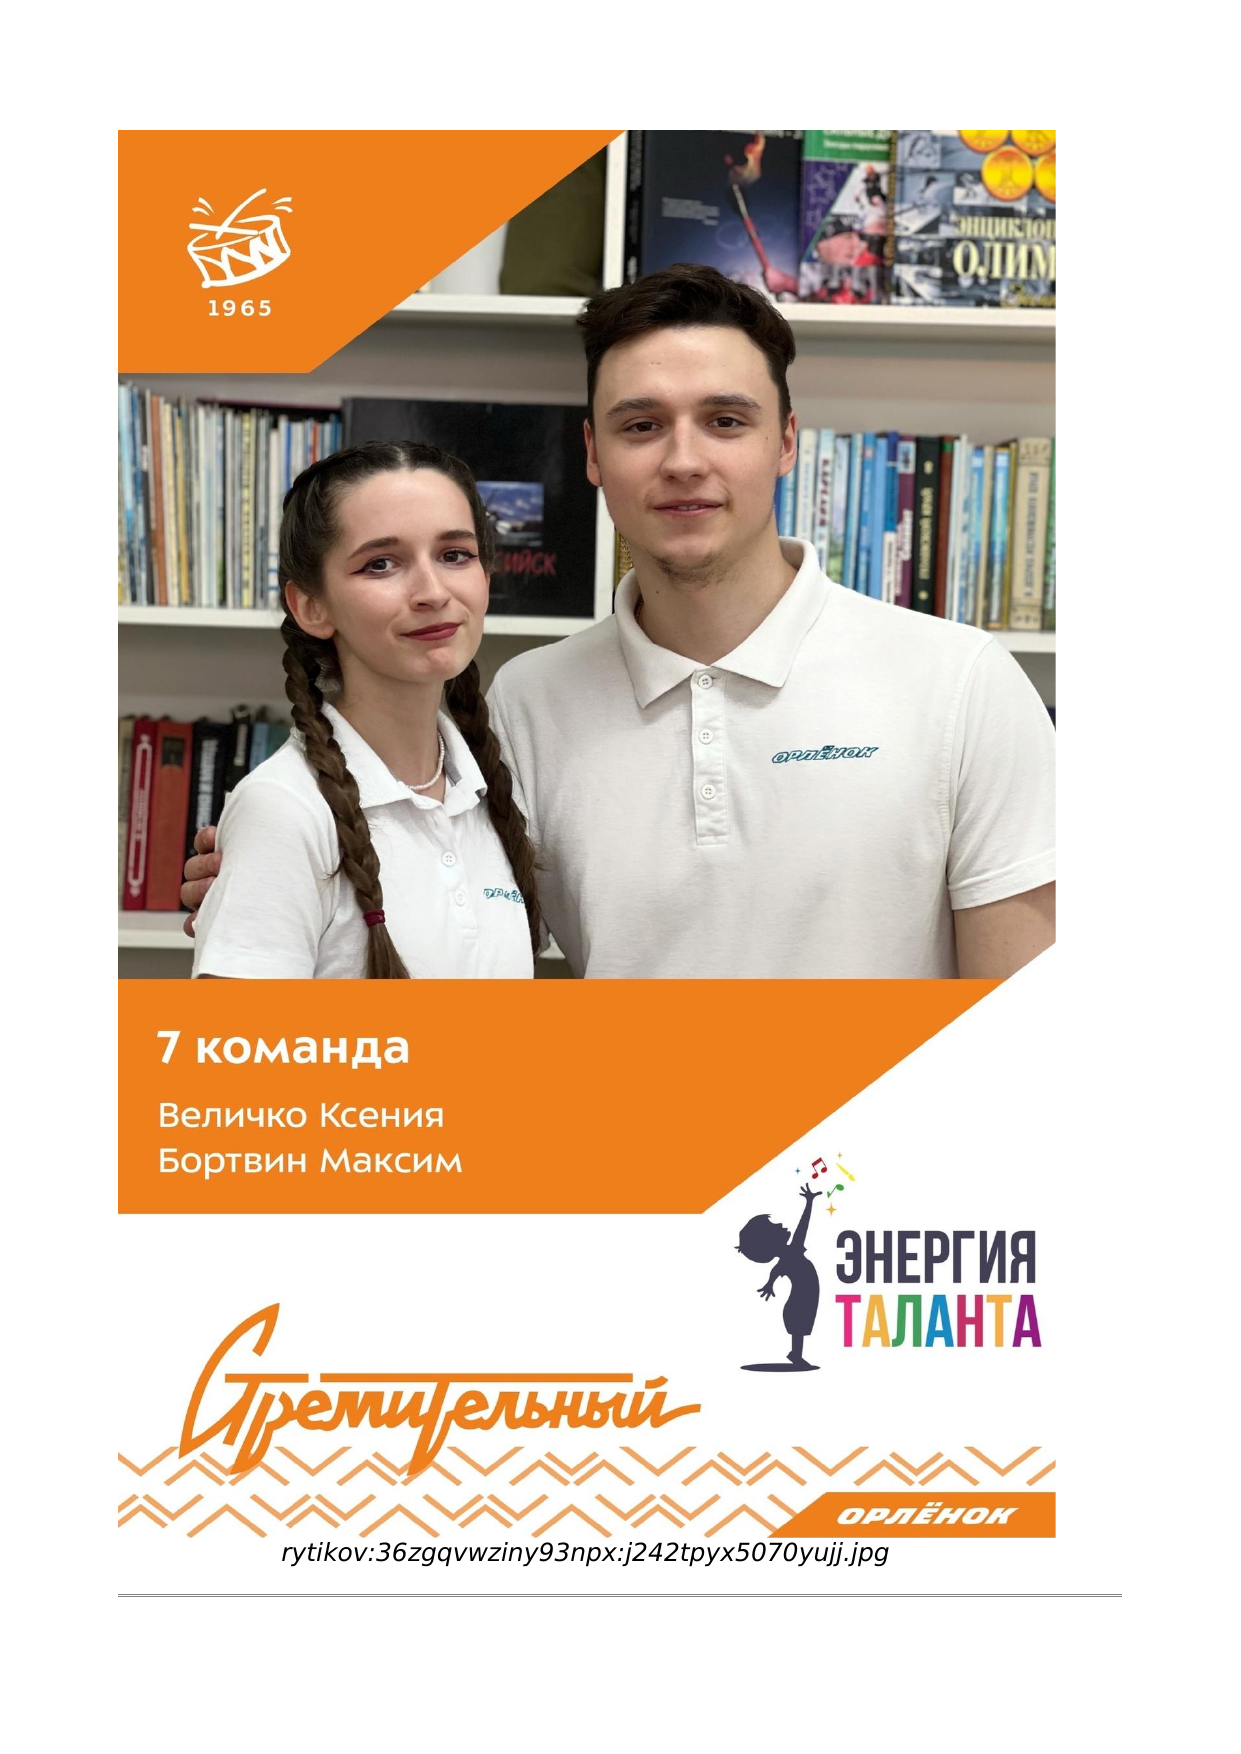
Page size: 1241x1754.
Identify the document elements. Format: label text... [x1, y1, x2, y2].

text rytikov:36zgqvwziny93npx:j242tpyx5070yujj.jpg [118, 1538, 1056, 1567]
picture [118, 130, 1056, 1538]
